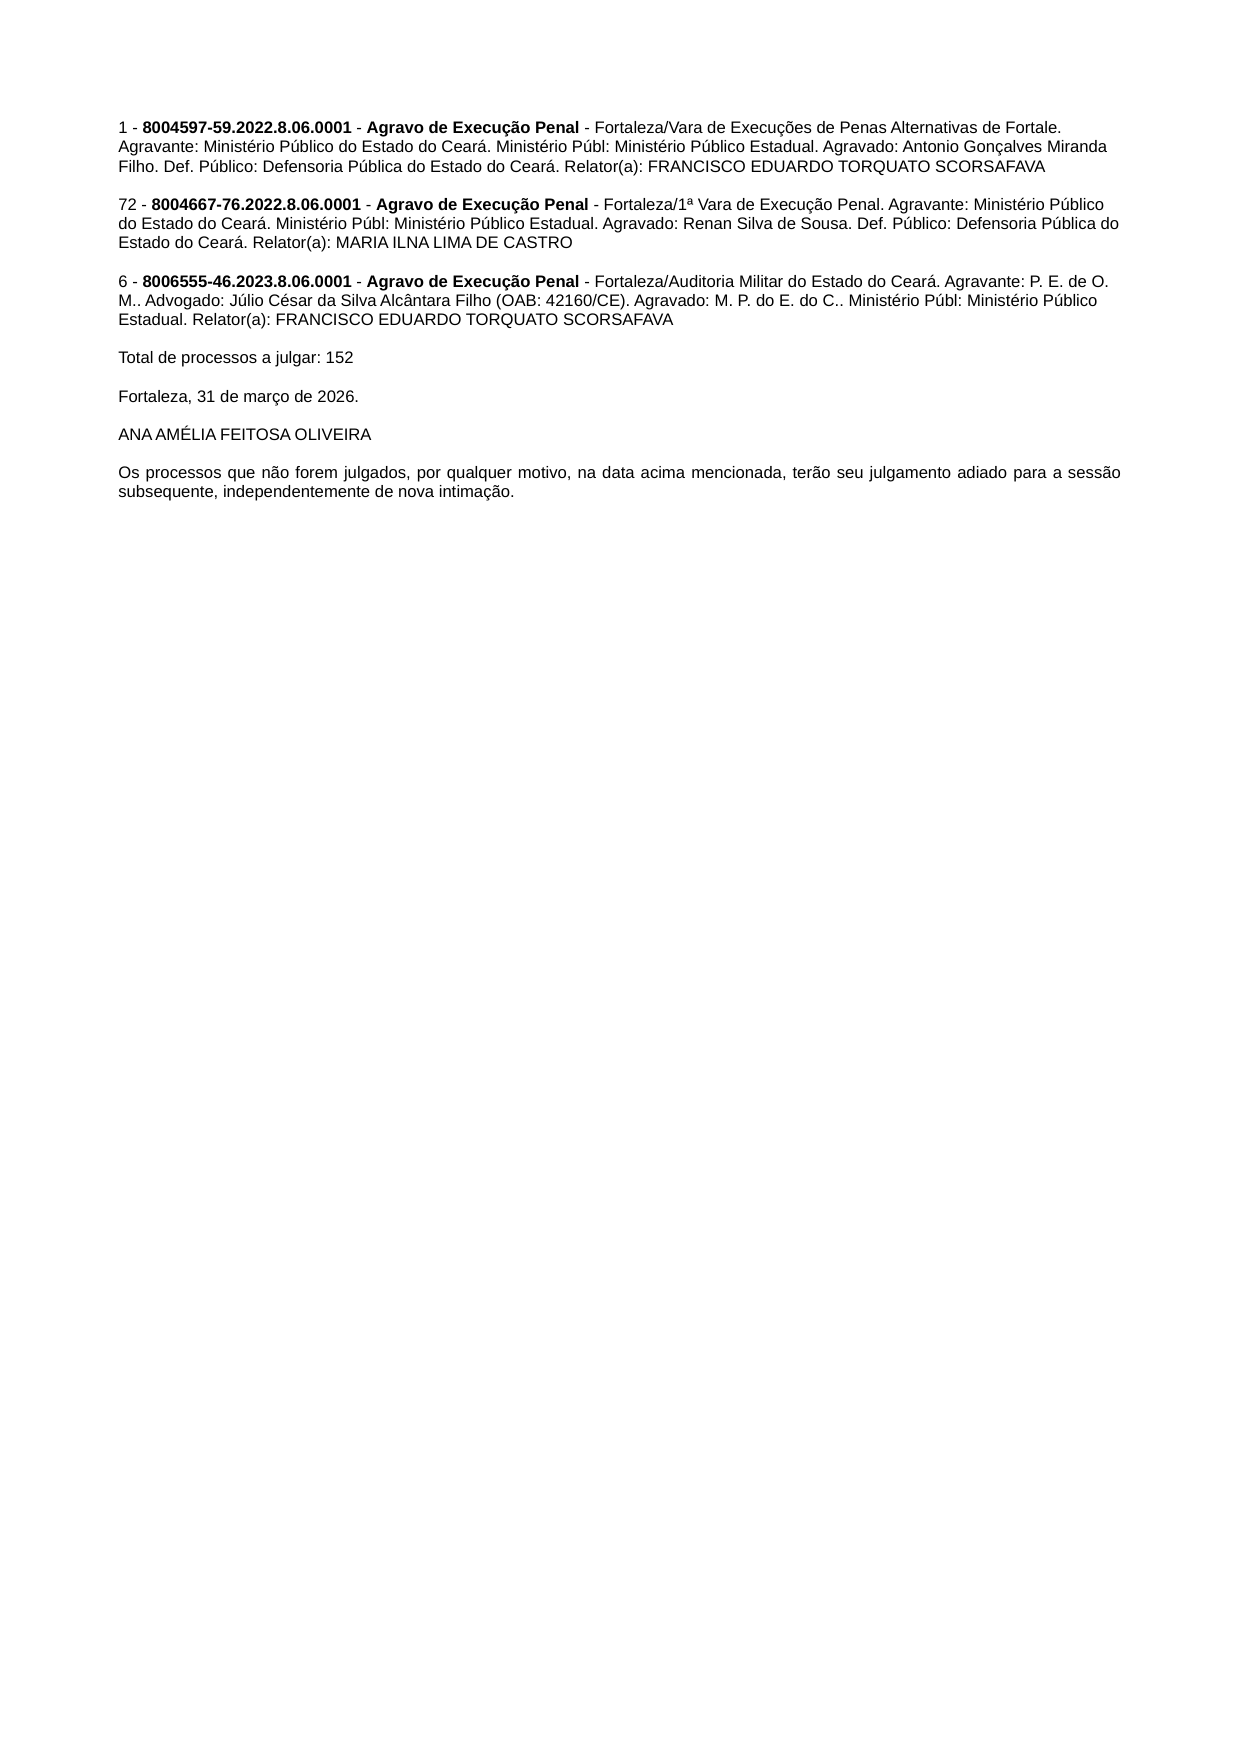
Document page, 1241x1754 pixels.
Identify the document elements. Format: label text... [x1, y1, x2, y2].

text Os processos que não forem julgados, por qualquer motivo, na data acima mencionada, terão seu julgamento adiado para a sessão subsequente, independentemente de nova intimação. [118, 463, 1122, 501]
text 6 - 8006555-46.2023.8.06.0001 - Agravo de Execução Penal - Fortaleza/Auditoria Militar do Estado do Ceará. Agravante: P. E. de O. M.. Advogado: Júlio César da Silva Alcântara Filho (OAB: 42160/CE). Agravado: M. P. do E. do C.. Ministério Públ: Ministério Público Estadual. Relator(a): FRANCISCO EDUARDO TORQUATO SCORSAFAVA [118, 271, 1122, 329]
text ANA AMÉLIA FEITOSA OLIVEIRA [118, 425, 1122, 444]
text 1 - 8004597-59.2022.8.06.0001 - Agravo de Execução Penal - Fortaleza/Vara de Execuções de Penas Alternativas de Fortale. Agravante: Ministério Público do Estado do Ceará. Ministério Públ: Ministério Público Estadual. Agravado: Antonio Gonçalves Miranda Filho. Def. Público: Defensoria Pública do Estado do Ceará. Relator(a): FRANCISCO EDUARDO TORQUATO SCORSAFAVA [118, 118, 1122, 176]
text 72 - 8004667-76.2022.8.06.0001 - Agravo de Execução Penal - Fortaleza/1ª Vara de Execução Penal. Agravante: Ministério Público do Estado do Ceará. Ministério Públ: Ministério Público Estadual. Agravado: Renan Silva de Sousa. Def. Público: Defensoria Pública do Estado do Ceará. Relator(a): MARIA ILNA LIMA DE CASTRO [118, 195, 1122, 252]
text Total de processos a julgar: 152 [118, 348, 1122, 367]
text Fortaleza, 31 de março de 2026. [118, 386, 1122, 406]
